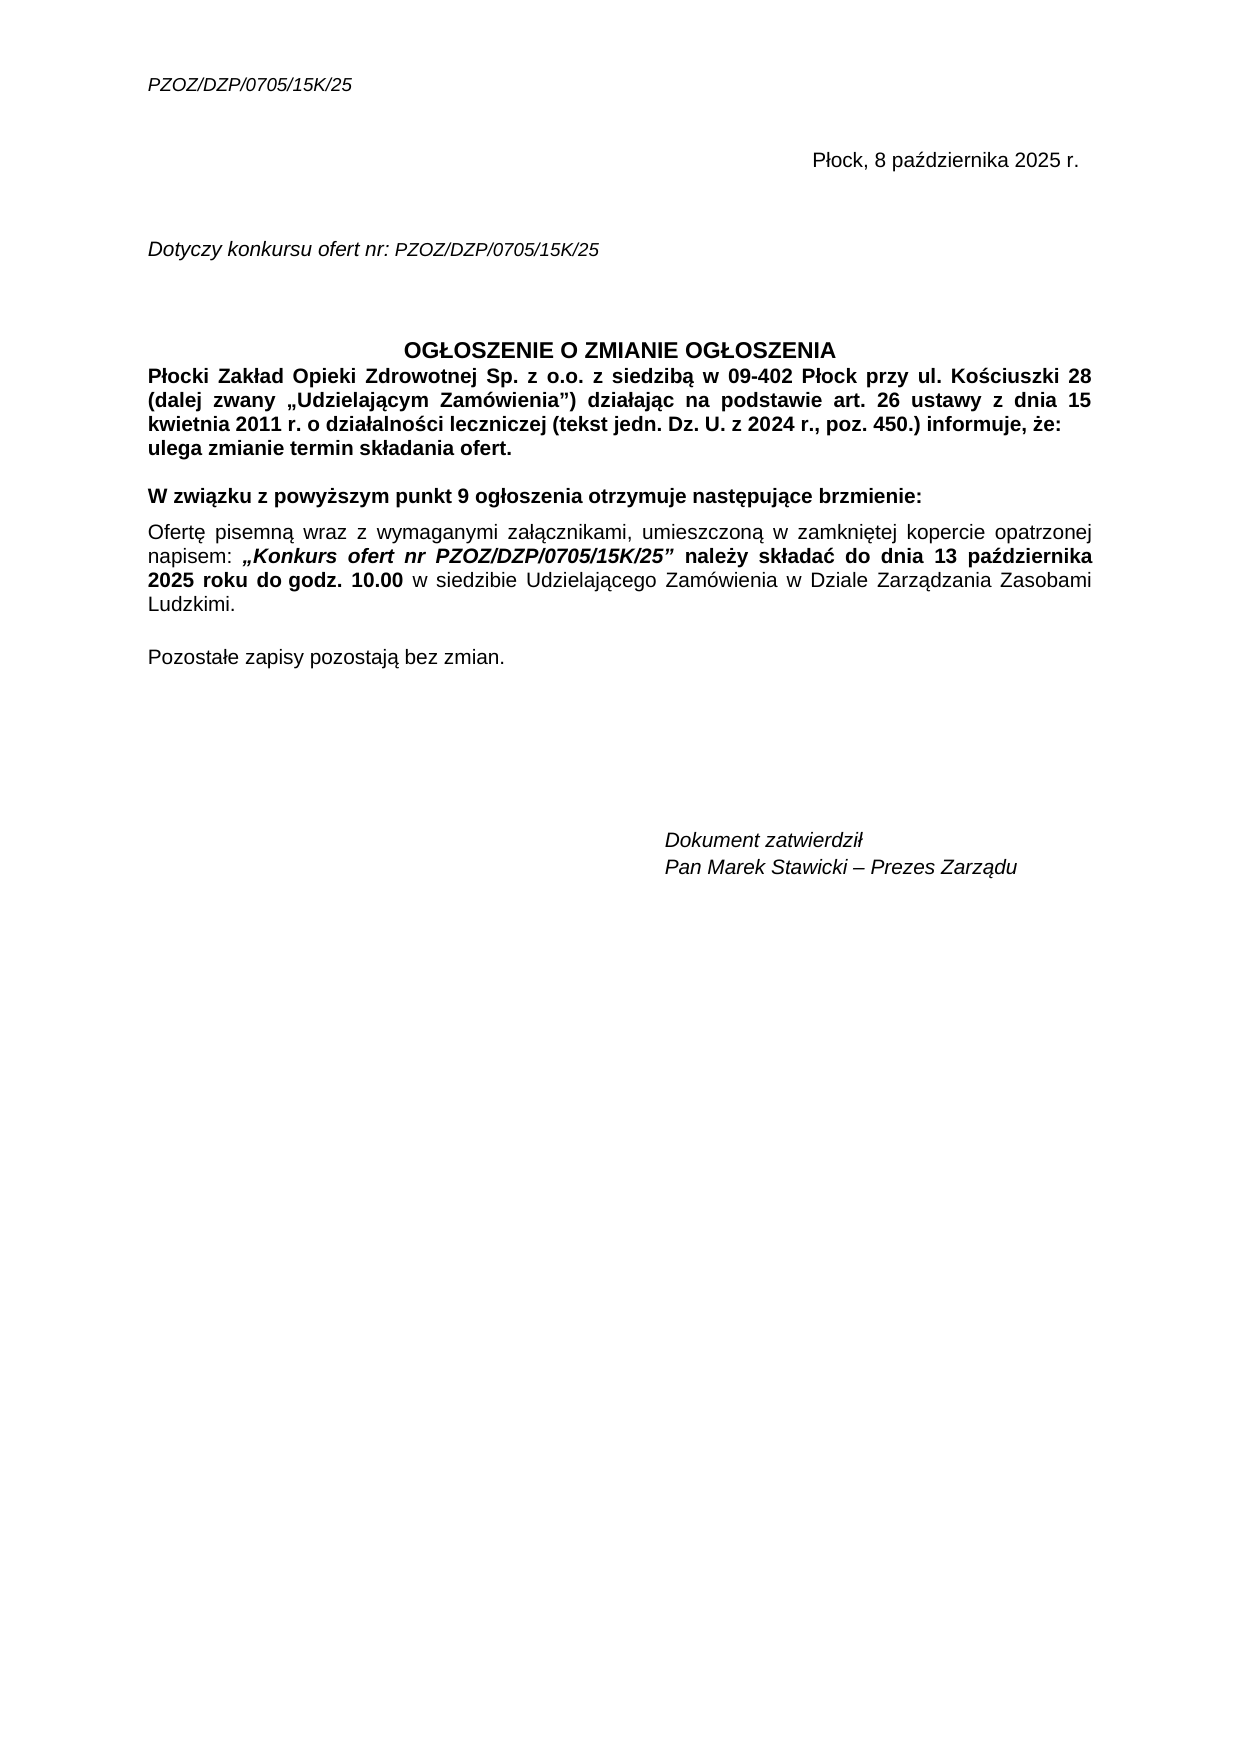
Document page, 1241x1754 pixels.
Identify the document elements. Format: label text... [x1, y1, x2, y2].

text Płocki Zakład Opieki Zdrowotnej Sp. z o.o. z siedzibą w 09-402 Płock przy ul. Kościuszki 28 (dalej zwany „Udzielającym Zamówienia”) działając na podstawie art. 26 ustawy z dnia 15 kwietnia 2011 r. o działalności leczniczej (tekst jedn. Dz. U. z 2024 r., poz. 450.) informuje, że: [148, 364, 1093, 436]
text Pozostałe zapisy pozostają bez zmian. [148, 645, 1093, 669]
text OGŁOSZENIE O ZMIANIE OGŁOSZENIA [148, 337, 1093, 364]
text Dokument zatwierdził Pan Marek Stawicki – Prezes Zarządu [664, 828, 1093, 879]
text ulega zmianie termin składania ofert. [148, 436, 1093, 460]
text Płock, 8 października 2025 r. [812, 148, 1093, 172]
text W związku z powyższym punkt 9 ogłoszenia otrzymuje następujące brzmienie: [148, 484, 1093, 508]
text Dotyczy konkursu ofert nr: PZOZ/DZP/0705/15K/25 [148, 236, 1093, 260]
text Ofertę pisemną wraz z wymaganymi załącznikami, umieszczoną w zamkniętej kopercie opatrzonej napisem: „Konkurs ofert nr PZOZ/DZP/0705/15K/25” należy składać do dnia 13 października 2025 roku do godz. 10.00 w siedzibie Udzielającego Zamówienia w Dziale Zarządzania Zasobami Ludzkimi. [148, 520, 1093, 616]
